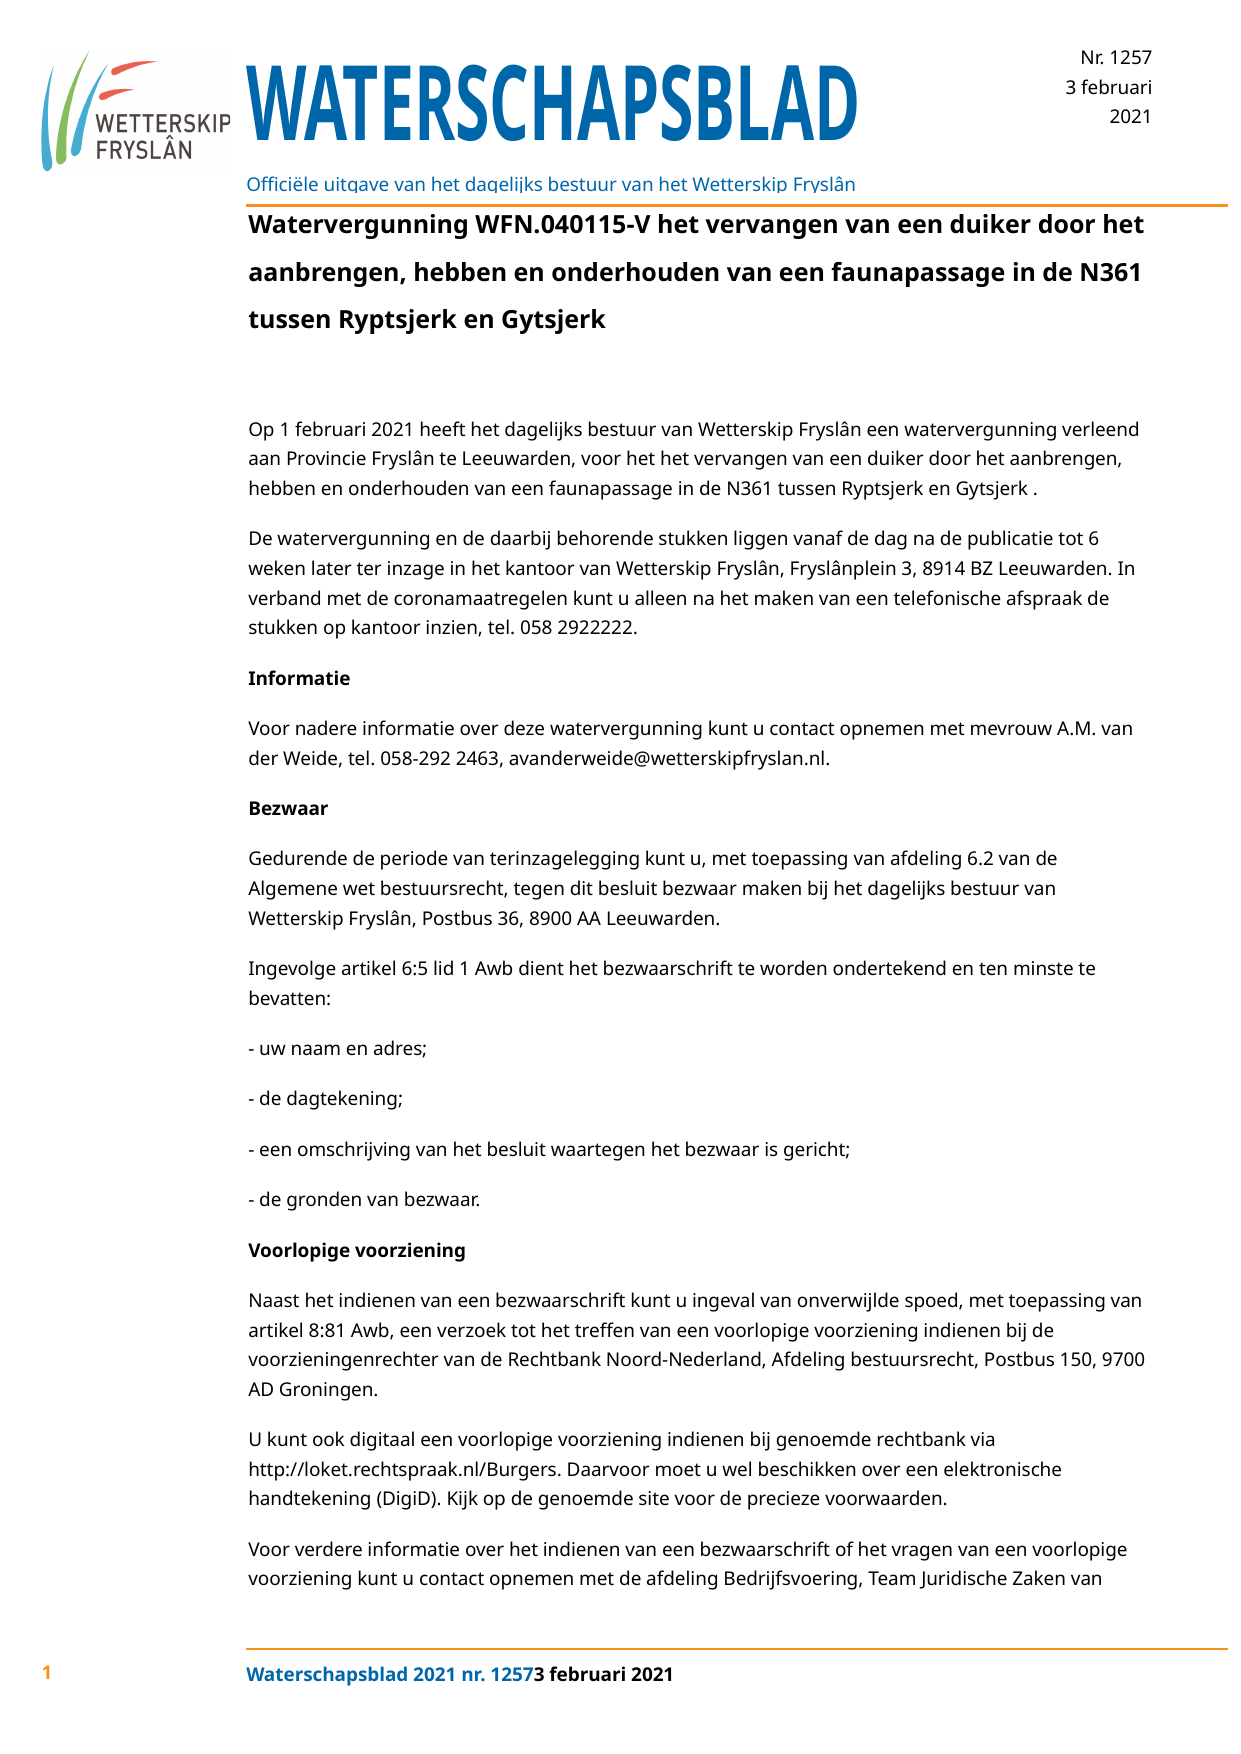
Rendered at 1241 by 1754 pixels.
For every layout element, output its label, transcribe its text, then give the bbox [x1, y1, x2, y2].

text Voor verdere informatie over het indienen van een bezwaarschrift of het vragen van een voorlopige voorziening kunt u contact opnemen met de afdeling Bedrijfsvoering, Team Juridische Zaken van [248, 1536, 1152, 1591]
picture [41, 47, 231, 172]
text Naast het indienen van een bezwaarschrift kunt u ingeval van onverwijlde spoed, met toepassing van artikel 8:81 Awb, een verzoek tot het treffen van een voorlopige voorziening indienen bij de voorzieningenrechter van de Rechtbank Noord-Nederland, Afdeling bestuursrecht, Postbus 150, 9700 AD Groningen. [248, 1287, 1152, 1402]
text - de dagtekening; [248, 1086, 1152, 1111]
text Informatie [248, 665, 1152, 690]
text Ingevolge artikel 6:5 lid 1 Awb dient het bezwaarschrift te worden ondertekend en ten minste te bevatten: [248, 955, 1152, 1010]
text Voor nadere informatie over deze watervergunning kunt u contact opnemen met mevrouw A.M. van der Weide, tel. 058-292 2463, avanderweide@wetterskipfryslan.nl. [248, 715, 1152, 770]
text - uw naam en adres; [248, 1035, 1152, 1061]
text - de gronden van bezwaar. [248, 1186, 1152, 1212]
text Watervergunning WFN.040115-V het vervangen van een duiker door het aanbrengen, hebben en onderhouden van een faunapassage in de N361 tussen Ryptsjerk en Gytsjerk [248, 207, 1152, 336]
text Bezwaar [248, 795, 1152, 821]
text Gedurende de periode van terinzagelegging kunt u, met toepassing van afdeling 6.2 van de Algemene wet bestuursrecht, tegen dit besluit bezwaar maken bij het dagelijks bestuur van Wetterskip Fryslân, Postbus 36, 8900 AA Leeuwarden. [248, 846, 1152, 930]
text U kunt ook digitaal een voorlopige voorziening indienen bij genoemde rechtbank via http://loket.rechtspraak.nl/Burgers. Daarvoor moet u wel beschikken over een elektronische handtekening (DigiD). Kijk op de genoemde site voor de precieze voorwaarden. [248, 1426, 1152, 1511]
text De watervergunning en de daarbij behorende stukken liggen vanaf de dag na de publicatie tot 6 weken later ter inzage in het kantoor van Wetterskip Fryslân, Fryslânplein 3, 8914 BZ Leeuwarden. In verband met de coronamaatregelen kunt u alleen na het maken van een telefonische afspraak de stukken op kantoor inzien, tel. 058 2922222. [248, 526, 1152, 640]
text - een omschrijving van het besluit waartegen het bezwaar is gericht; [248, 1136, 1152, 1162]
text Voorlopige voorziening [248, 1237, 1152, 1262]
text Op 1 februari 2021 heeft het dagelijks bestuur van Wetterskip Fryslân een watervergunning verleend aan Provincie Fryslân te Leeuwarden, voor het het vervangen van een duiker door het aanbrengen, hebben en onderhouden van een faunapassage in de N361 tussen Ryptsjerk en Gytsjerk . [248, 416, 1152, 501]
